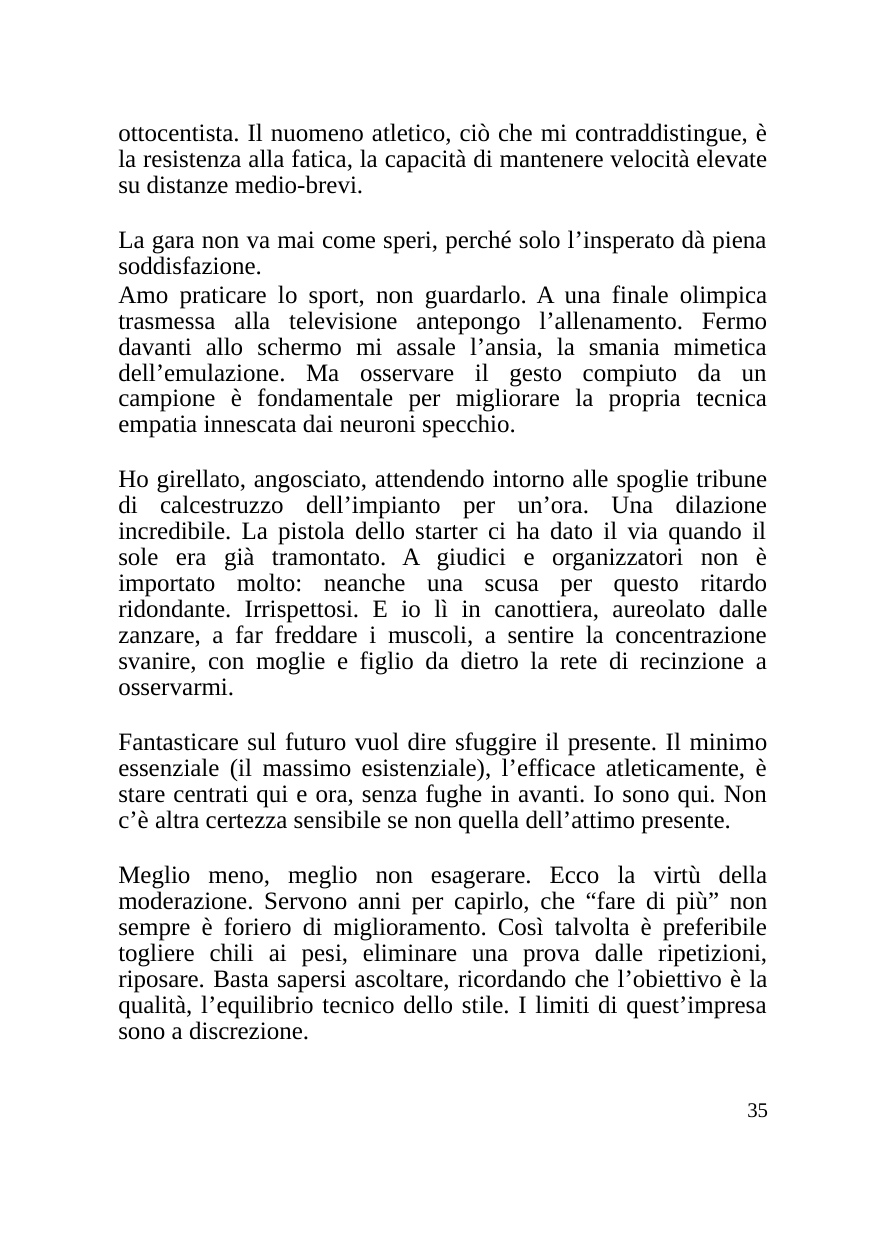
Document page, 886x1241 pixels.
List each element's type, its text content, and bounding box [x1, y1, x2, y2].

text Fantasticare sul futuro vuol dire sfuggire il presente. Il minimo essenziale (il massimo esistenziale), l’efficace atleticamente, è stare centrati qui e ora, senza fughe in avanti. Io sono qui. Non c’è altra certezza sensibile se non quella dell’attimo presente. [118, 727, 768, 834]
text Ho girellato, angosciato, attendendo intorno alle spoglie tribune di calcestruzzo dell’impianto per un’ora. Una dilazione incredibile. La pistola dello starter ci ha dato il via quando il sole era già tramontato. A giudici e organizzatori non è importato molto: neanche una scusa per questo ritardo ridondante. Irrispettosi. E io lì in canottiera, aureolato dalle zanzare, a far freddare i muscoli, a sentire la concentrazione svanire, con moglie e figlio da dietro la rete di recinzione a osservarmi. [118, 464, 768, 701]
text Amo praticare lo sport, non guardarlo. A una finale olimpica trasmessa alla televisione antepongo l’allenamento. Fermo davanti allo schermo mi assale l’ansia, la smania mimetica dell’emulazione. Ma osservare il gesto compiuto da un campione è fondamentale per migliorare la propria tecnica empatia innescata dai neuroni specchio. [118, 280, 768, 438]
text La gara non va mai come speri, perché solo l’insperato dà piena soddisfazione. [118, 225, 768, 280]
text Meglio meno, meglio non esagerare. Ecco la virtù della moderazione. Servono anni per capirlo, che “fare di più” non sempre è foriero di miglioramento. Così talvolta è preferibile togliere chili ai pesi, eliminare una prova dalle ripetizioni, riposare. Basta sapersi ascoltare, ricordando che l’obiettivo è la qualità, l’equilibrio tecnico dello stile. I limiti di quest’impresa sono a discrezione. [118, 860, 768, 1044]
text ottocentista. Il nuomeno atletico, ciò che mi contraddistingue, è la resistenza alla fatica, la capacità di mantenere velocità elevate su distanze medio-brevi. [118, 118, 768, 199]
